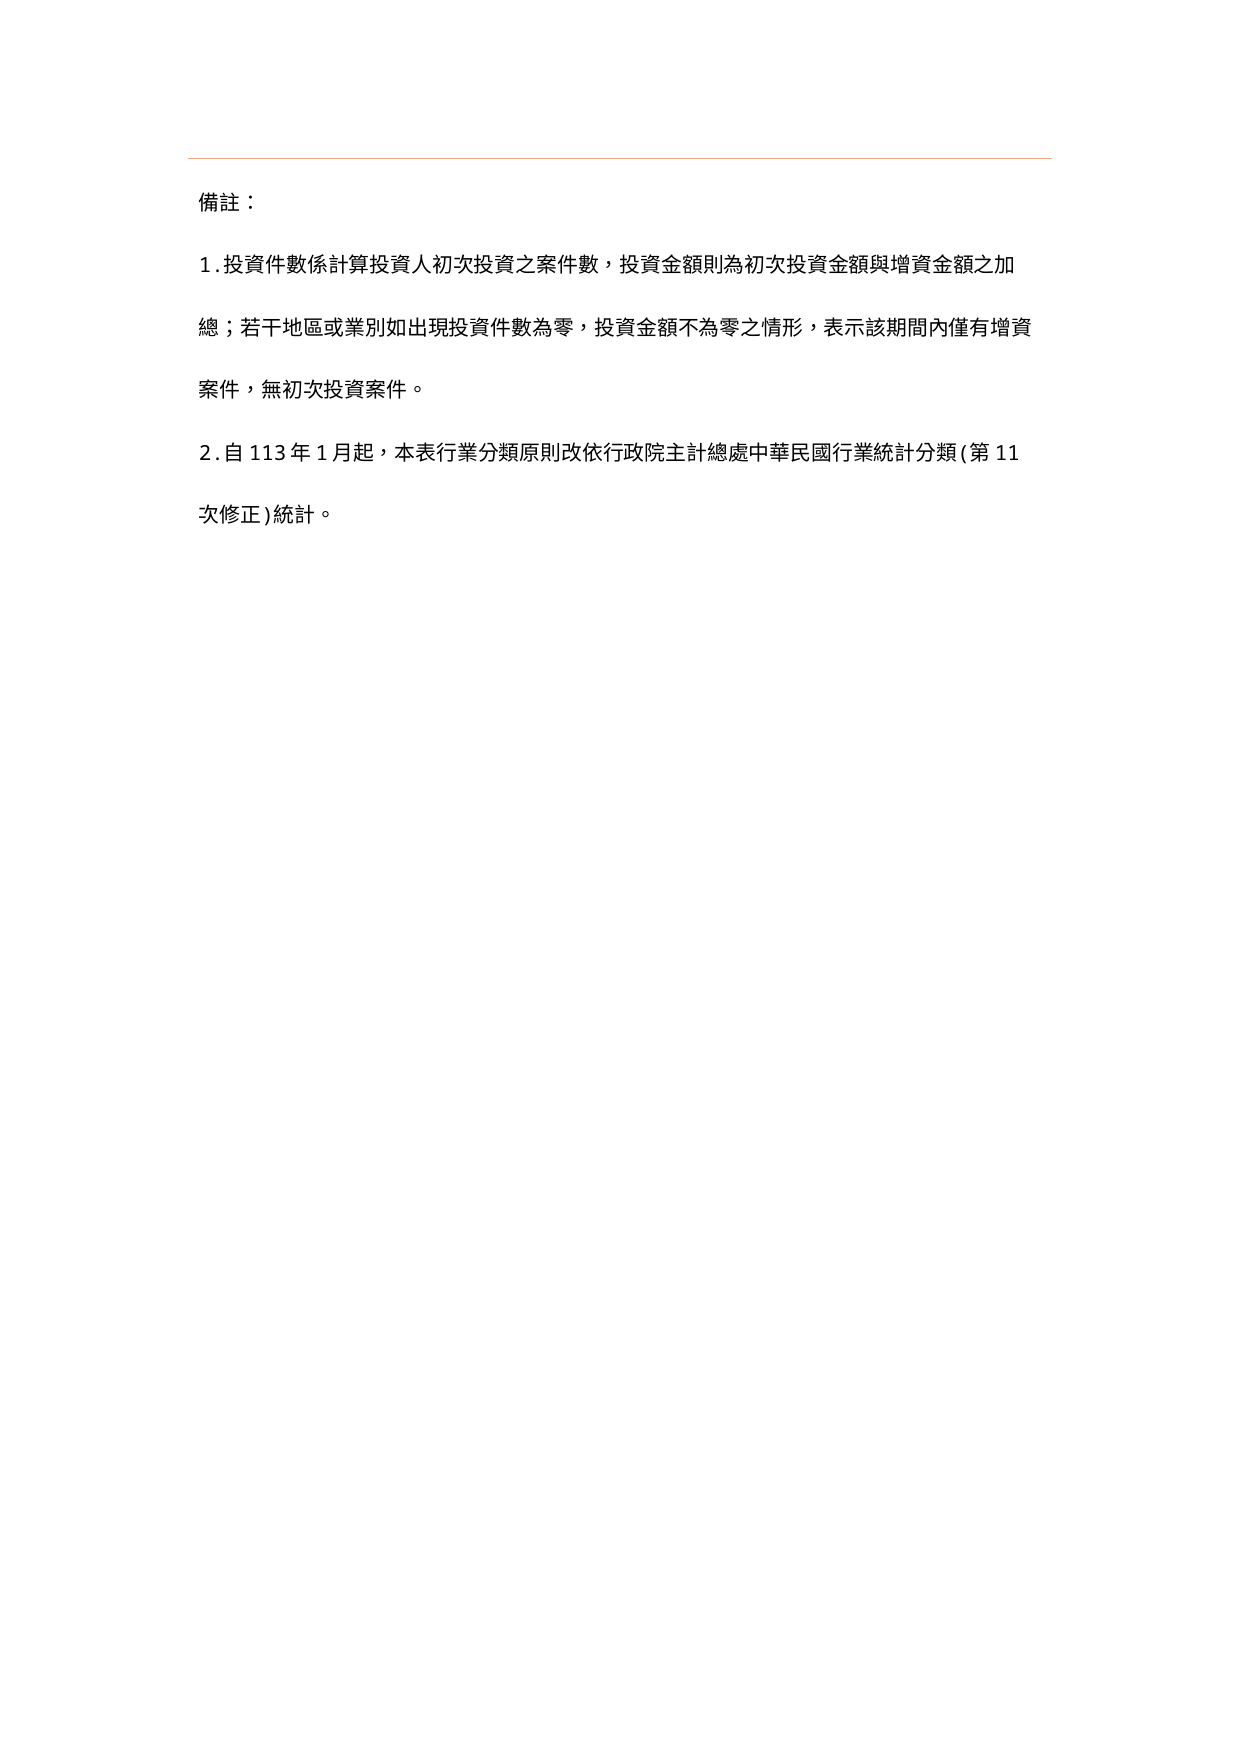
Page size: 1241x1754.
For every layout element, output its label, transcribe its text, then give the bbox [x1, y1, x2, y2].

table_cell 備註： 1.投資件數係計算投資人初次投資之案件數，投資金額則為初次投資金額與增資金額之加總；若干地區或業別如出現投資件數為零，投資金額不為零之情形，表示該期間內僅有增資案件，無初次投資案件。 2.自113年1月起，本表行業分類原則改依行政院主計總處中華民國行業統計分類(第11次修正)統計。 [188, 159, 1052, 534]
